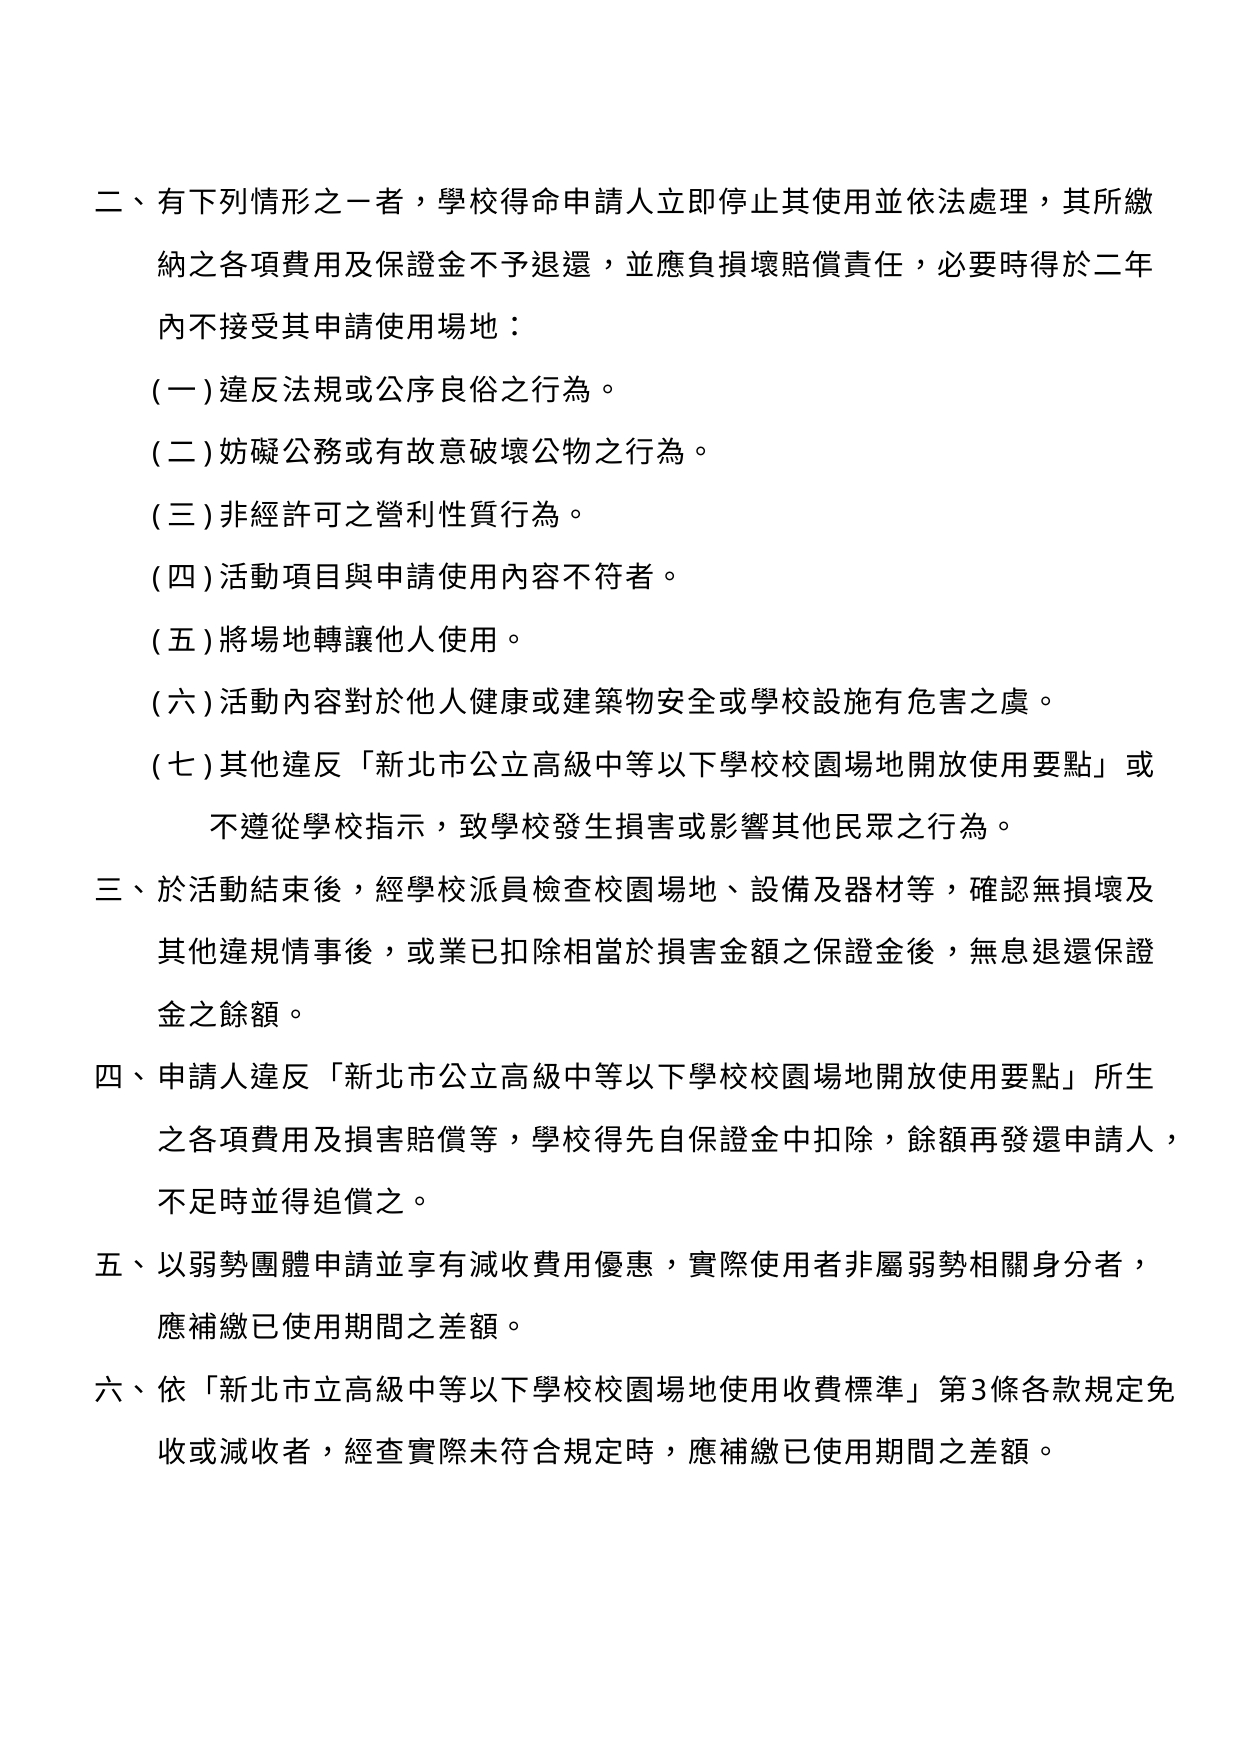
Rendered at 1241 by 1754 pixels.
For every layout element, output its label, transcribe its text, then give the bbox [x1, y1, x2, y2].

text 二、有下列情形之ㄧ者，學校得命申請人立即停止其使用並依法處理，其所繳納之各項費用及保證金不予退還，並應負損壞賠償責任，必要時得於二年內不接受其申請使用場地： [93, 158, 1177, 346]
text 四、申請人違反「新北市公立高級中等以下學校校園場地開放使用要點」所生之各項費用及損害賠償等，學校得先自保證金中扣除，餘額再發還申請人，不足時並得追償之。 [93, 1033, 1177, 1221]
text (四)活動項目與申請使用內容不符者。 [143, 533, 1177, 596]
text (二)妨礙公務或有故意破壞公物之行為。 [143, 408, 1177, 471]
text 三、於活動結束後，經學校派員檢查校園場地、設備及器材等，確認無損壞及其他違規情事後，或業已扣除相當於損害金額之保證金後，無息退還保證金之餘額。 [93, 846, 1177, 1033]
text 六、依「新北市立高級中等以下學校校園場地使用收費標準」第3條各款規定免收或減收者，經查實際未符合規定時，應補繳已使用期間之差額。 [93, 1346, 1177, 1471]
text (五)將場地轉讓他人使用。 [143, 596, 1177, 658]
text (三)非經許可之營利性質行為。 [143, 471, 1177, 533]
text (七)其他違反「新北市公立高級中等以下學校校園場地開放使用要點」或不遵從學校指示，致學校發生損害或影響其他民眾之行為。 [143, 721, 1177, 846]
text 五、以弱勢團體申請並享有減收費用優惠，實際使用者非屬弱勢相關身分者，應補繳已使用期間之差額。 [93, 1221, 1177, 1346]
text (六)活動內容對於他人健康或建築物安全或學校設施有危害之虞。 [143, 658, 1177, 721]
text (一)違反法規或公序良俗之行為。 [143, 346, 1177, 408]
